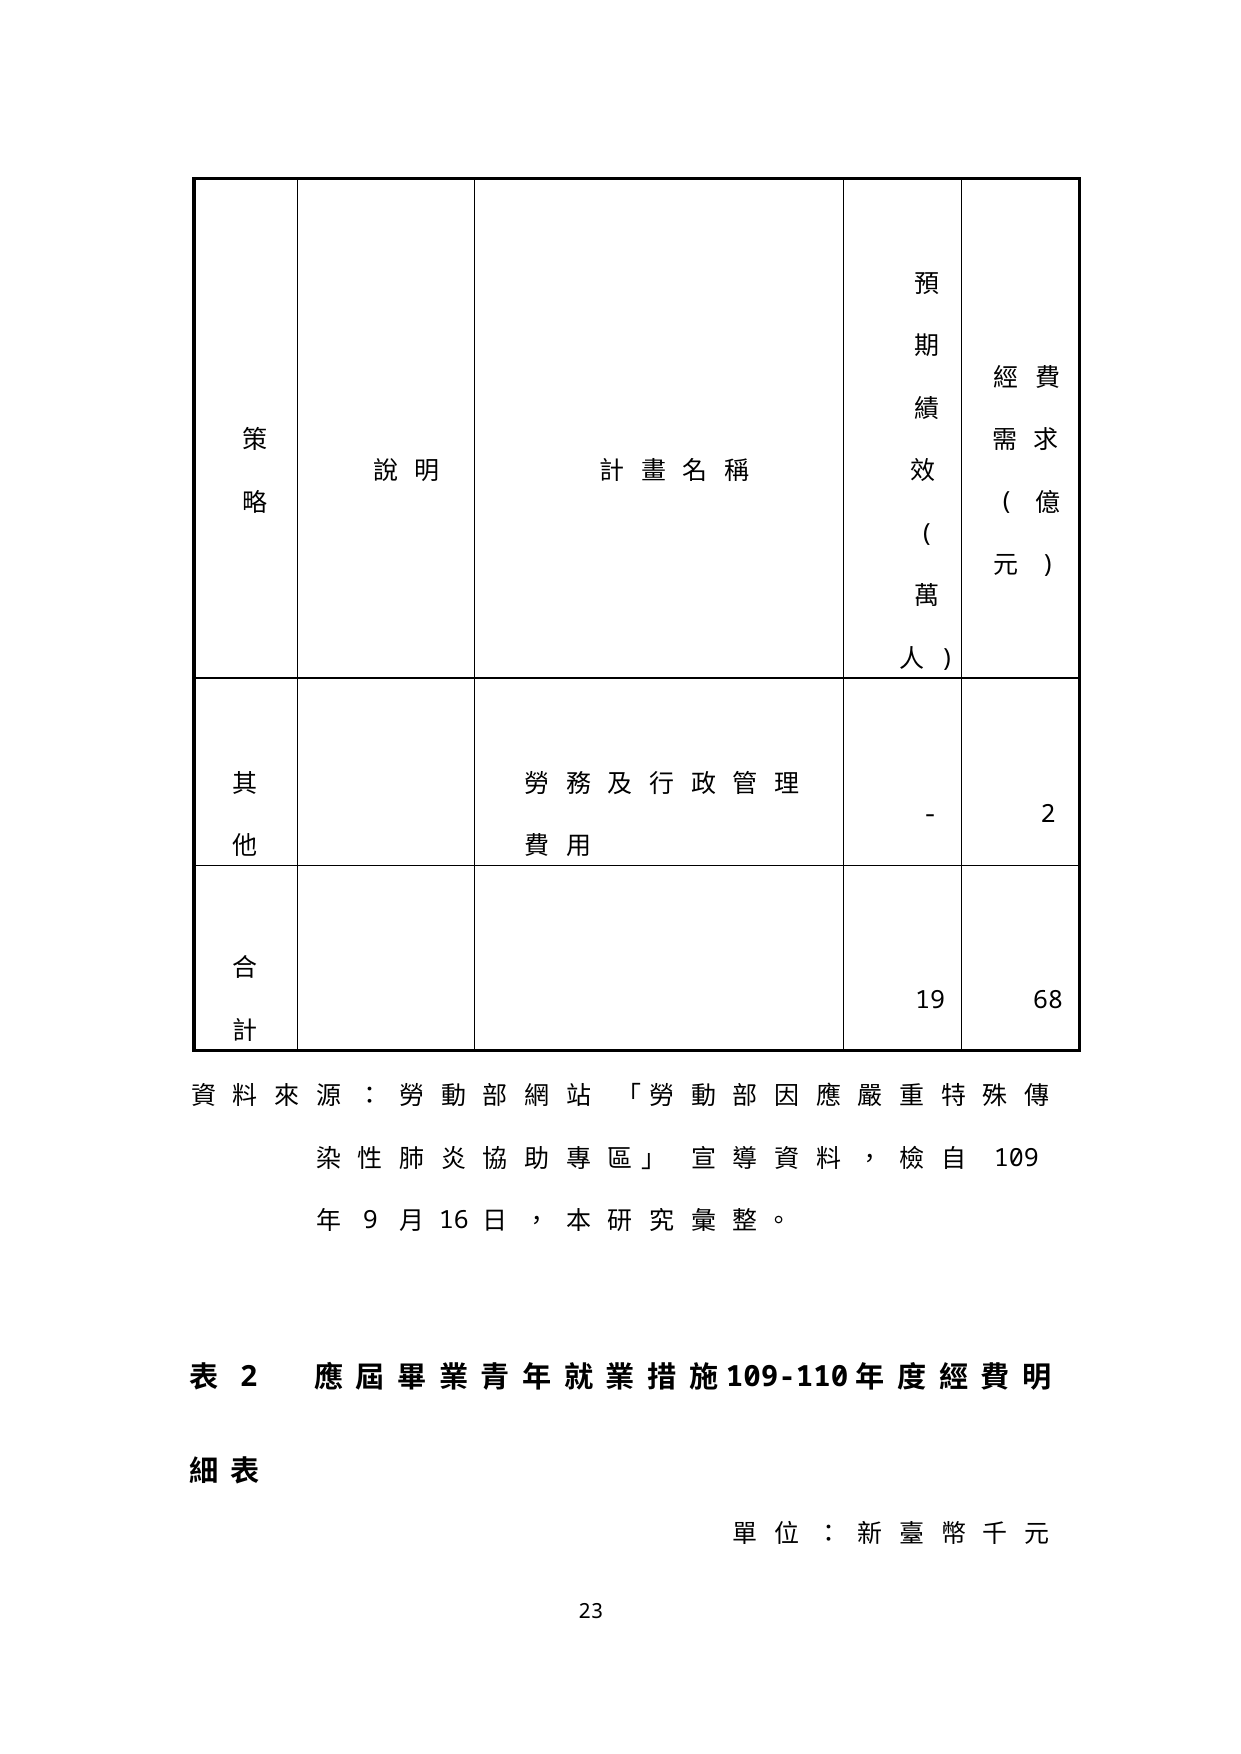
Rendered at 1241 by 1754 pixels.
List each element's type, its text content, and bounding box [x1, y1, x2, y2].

table_cell 19 [844, 866, 961, 1049]
table_cell [475, 866, 843, 1049]
table_cell 68 [962, 866, 1078, 1049]
table_header 策略 [196, 180, 297, 677]
table_cell [298, 866, 474, 1049]
table_cell - [844, 679, 961, 865]
text 單位：新臺幣千元 [183, 1490, 1058, 1552]
text 表2 應屆畢業青年就業措施109-110年度經費明細表 [182, 1302, 1058, 1490]
table_cell 合計 [196, 866, 297, 1049]
table_cell 勞務及行政管理費用 [475, 679, 843, 865]
table_header 說明 [298, 180, 474, 677]
table_cell 2 [962, 679, 1078, 865]
text 資料來源：勞動部網站「勞動部因應嚴重特殊傳染性肺炎協助專區」宣導資料，檢自109年9月16日，本研究彙整。 [183, 1052, 1058, 1240]
table_cell [298, 679, 474, 865]
table_cell 其他 [196, 679, 297, 865]
table_header 計畫名稱 [475, 180, 843, 677]
table_header 預期績效(萬人) [844, 180, 961, 677]
table_header 經費需求(億元) [962, 180, 1078, 677]
